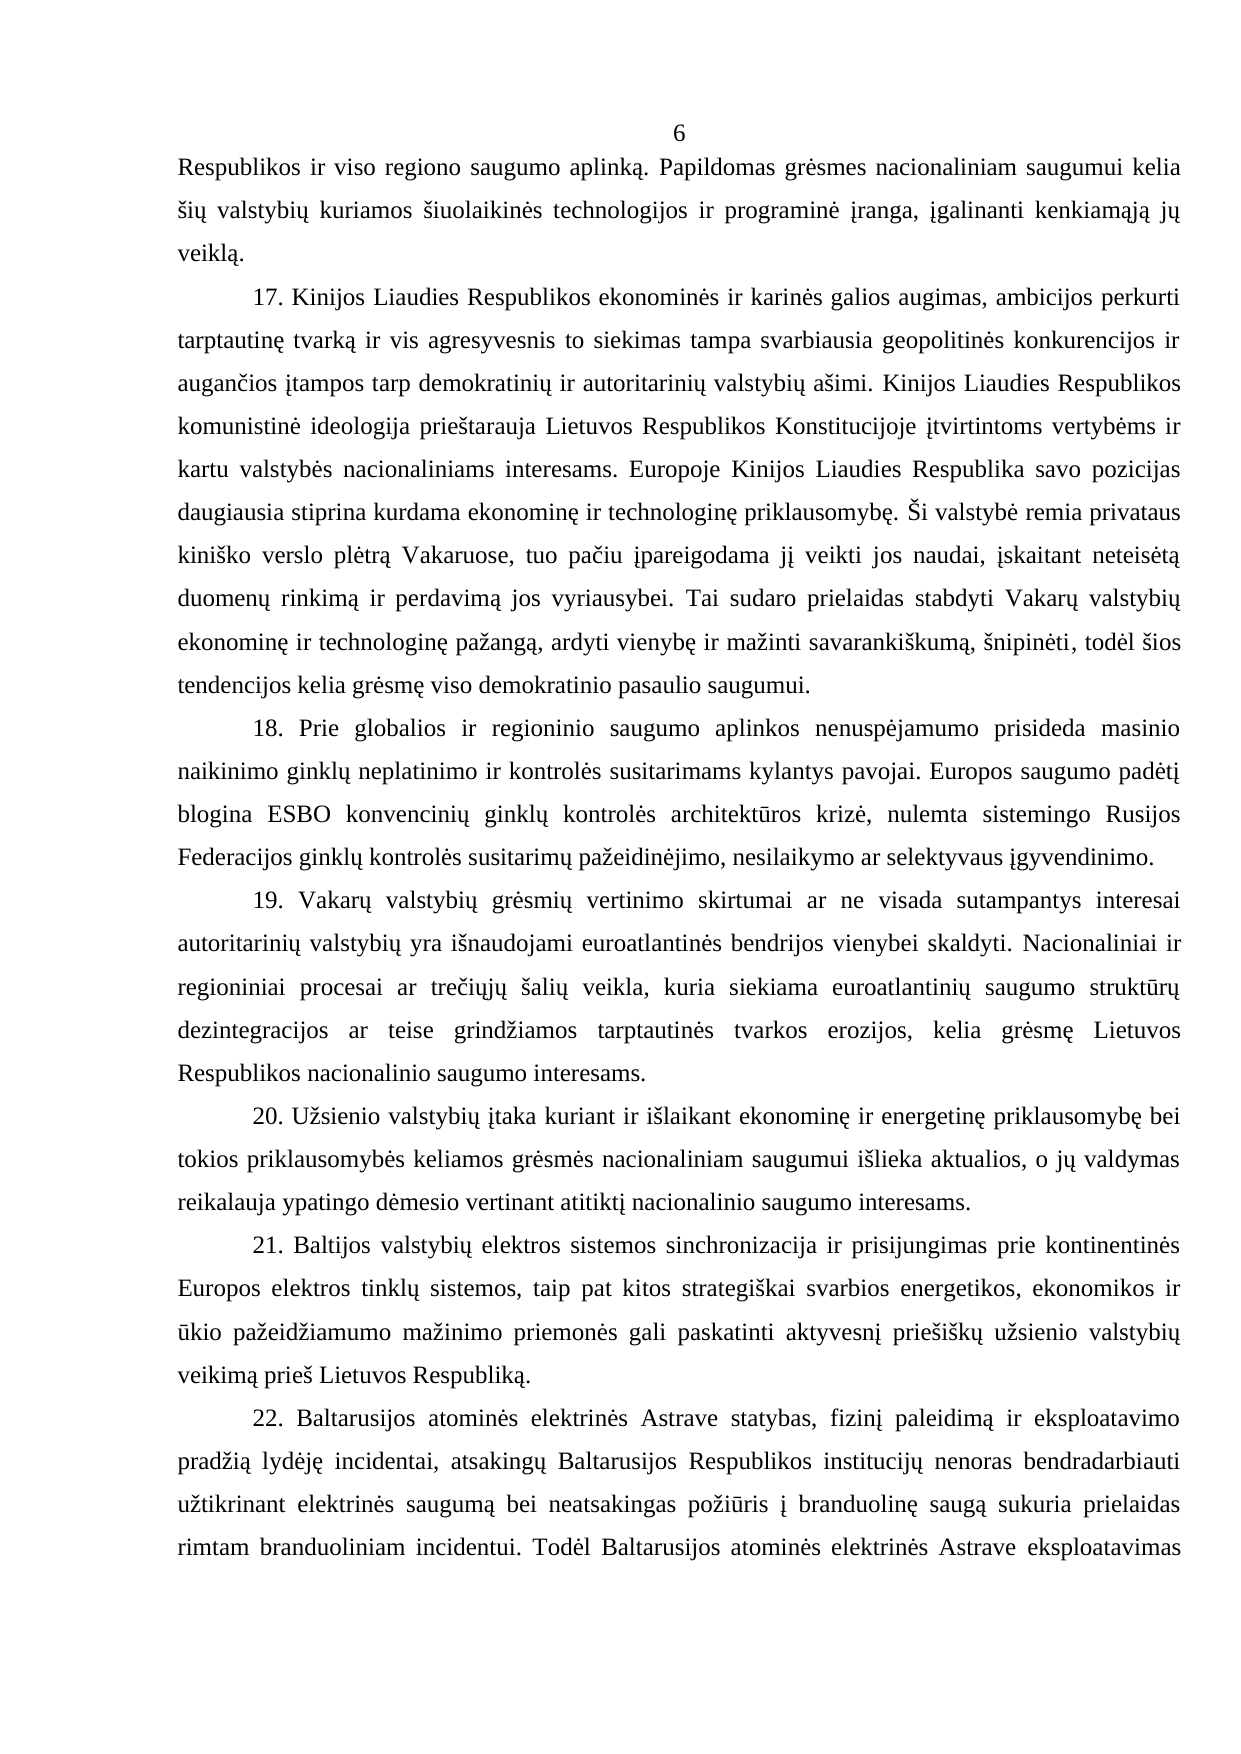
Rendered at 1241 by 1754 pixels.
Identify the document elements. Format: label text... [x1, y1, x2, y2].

text 22. Baltarusijos atominės elektrinės Astrave statybas, fizinį paleidimą ir eksploatavimo pradžią lydėję incidentai, atsakingų Baltarusijos Respublikos institucijų nenoras bendradarbiauti užtikrinant elektrinės saugumą bei neatsakingas požiūris į branduolinę saugą sukuria prielaidas rimtam branduoliniam incidentui. Todėl Baltarusijos atominės elektrinės Astrave eksploatavimas [177, 1403, 1181, 1561]
text Respublikos ir viso regiono saugumo aplinką. Papildomas grėsmes nacionaliniam saugumui kelia šių valstybių kuriamos šiuolaikinės technologijos ir programinė įranga, įgalinanti kenkiamąją jų veiklą. [177, 152, 1181, 267]
text 20. Užsienio valstybių įtaka kuriant ir išlaikant ekonominę ir energetinę priklausomybę bei tokios priklausomybės keliamos grėsmės nacionaliniam saugumui išlieka aktualios, o jų valdymas reikalauja ypatingo dėmesio vertinant atitiktį nacionalinio saugumo interesams. [177, 1101, 1181, 1216]
text 21. Baltijos valstybių elektros sistemos sinchronizacija ir prisijungimas prie kontinentinės Europos elektros tinklų sistemos, taip pat kitos strategiškai svarbios energetikos, ekonomikos ir ūkio pažeidžiamumo mažinimo priemonės gali paskatinti aktyvesnį priešiškų užsienio valstybių veikimą prieš Lietuvos Respubliką. [177, 1230, 1181, 1388]
text 17. Kinijos Liaudies Respublikos ekonominės ir karinės galios augimas, ambicijos perkurti tarptautinę tvarką ir vis agresyvesnis to siekimas tampa svarbiausia geopolitinės konkurencijos ir augančios įtampos tarp demokratinių ir autoritarinių valstybių ašimi. Kinijos Liaudies Respublikos komunistinė ideologija prieštarauja Lietuvos Respublikos Konstitucijoje įtvirtintoms vertybėms ir kartu valstybės nacionaliniams interesams. Europoje Kinijos Liaudies Respublika savo pozicijas daugiausia stiprina kurdama ekonominę ir technologinę priklausomybę. Ši valstybė remia privataus kiniško verslo plėtrą Vakaruose, tuo pačiu įpareigodama jį veikti jos naudai, įskaitant neteisėtą duomenų rinkimą ir perdavimą jos vyriausybei. Tai sudaro prielaidas stabdyti Vakarų valstybių ekonominę ir technologinę pažangą, ardyti vienybę ir mažinti savarankiškumą, šnipinėti, todėl šios tendencijos kelia grėsmę viso demokratinio pasaulio saugumui. [177, 282, 1181, 698]
text 18. Prie globalios ir regioninio saugumo aplinkos nenuspėjamumo prisideda masinio naikinimo ginklų neplatinimo ir kontrolės susitarimams kylantys pavojai. Europos saugumo padėtį blogina ESBO konvencinių ginklų kontrolės architektūros krizė, nulemta sistemingo Rusijos Federacijos ginklų kontrolės susitarimų pažeidinėjimo, nesilaikymo ar selektyvaus įgyvendinimo. [177, 713, 1181, 871]
text 19. Vakarų valstybių grėsmių vertinimo skirtumai ar ne visada sutampantys interesai autoritarinių valstybių yra išnaudojami euroatlantinės bendrijos vienybei skaldyti. Nacionaliniai ir regioniniai procesai ar trečiųjų šalių veikla, kuria siekiama euroatlantinių saugumo struktūrų dezintegracijos ar teise grindžiamos tarptautinės tvarkos erozijos, kelia grėsmę Lietuvos Respublikos nacionalinio saugumo interesams. [177, 885, 1181, 1087]
